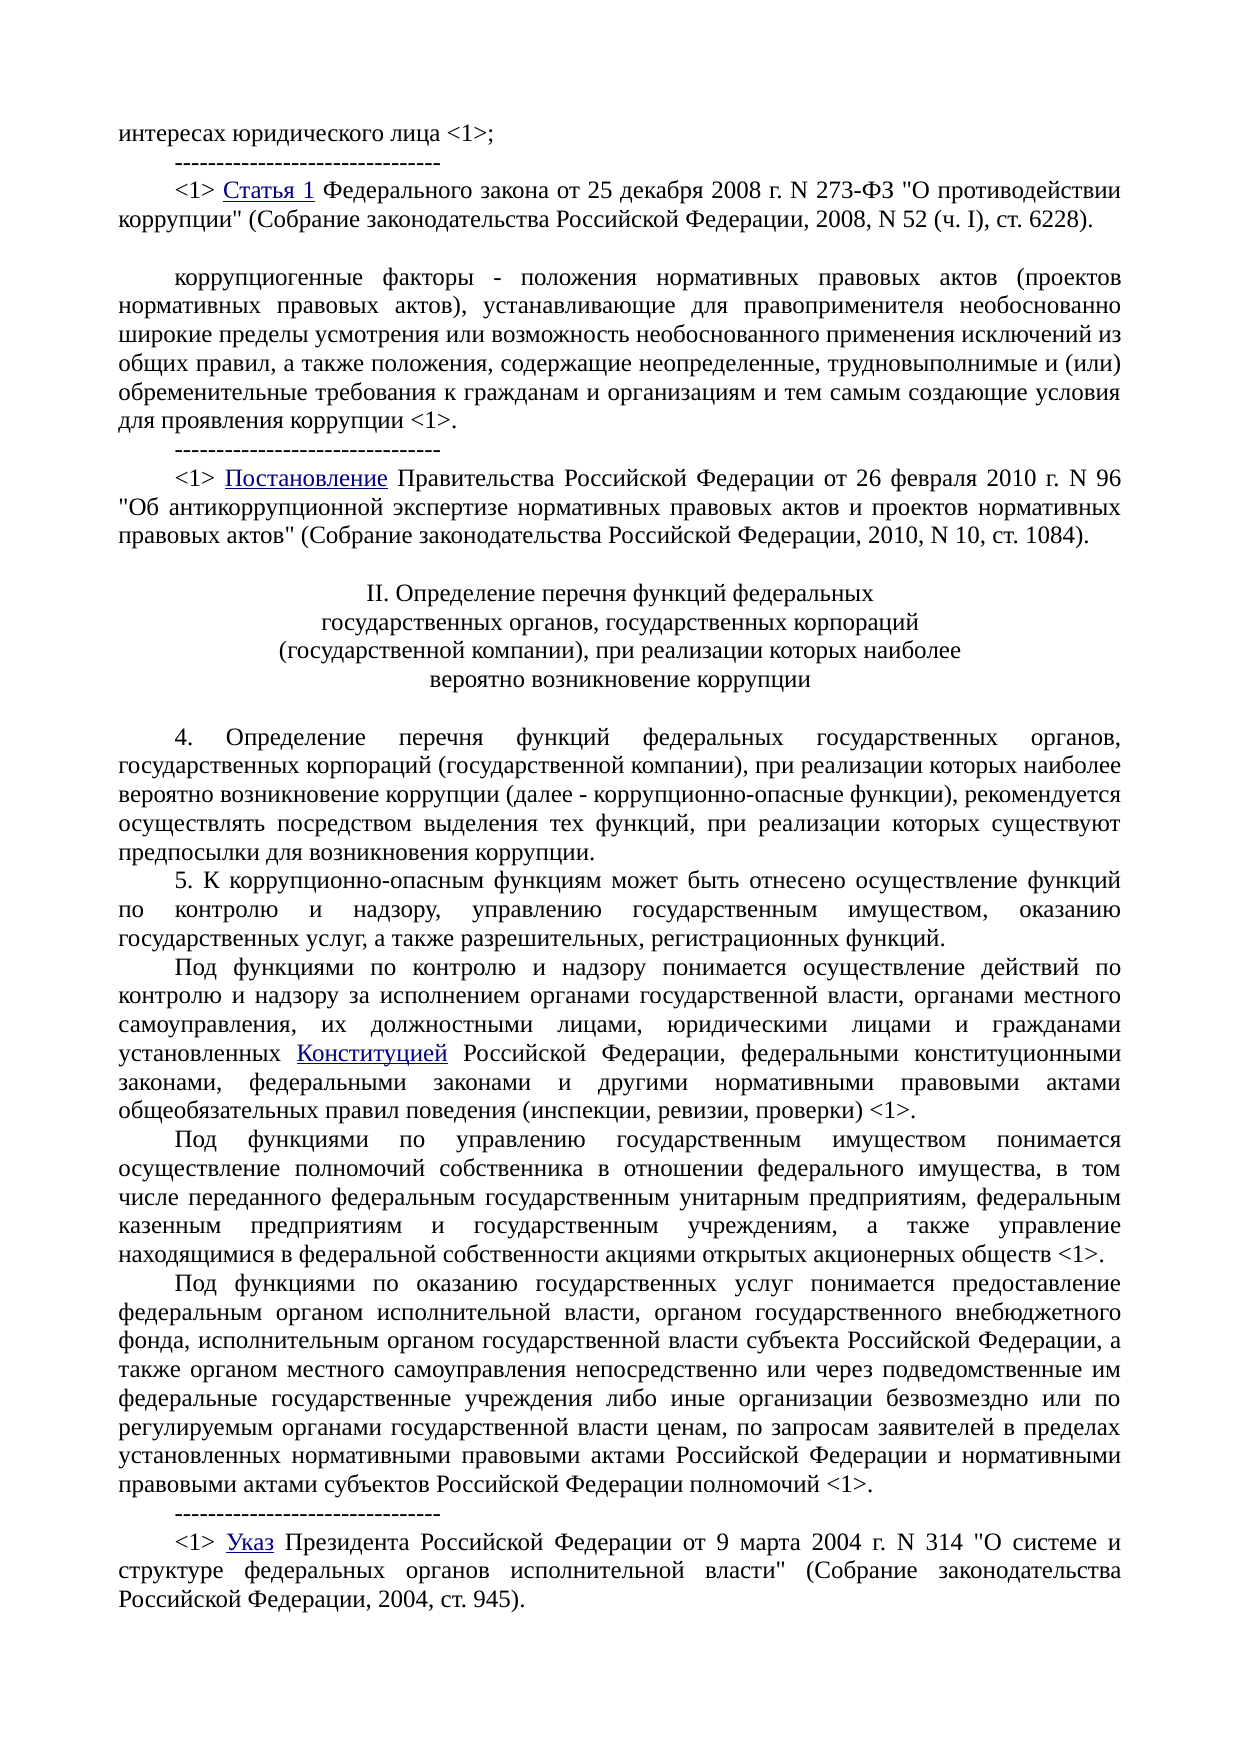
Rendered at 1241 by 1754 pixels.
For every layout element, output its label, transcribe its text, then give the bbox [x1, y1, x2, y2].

text 5. К коррупционно-опасным функциям может быть отнесено осуществление функций по контролю и надзору, управлению государственным имуществом, оказанию государственных услуг, а также разрешительных, регистрационных функций. [118, 866, 1122, 952]
text <1> Указ Президента Российской Федерации от 9 марта 2004 г. N 314 "О системе и структуре федеральных органов исполнительной власти" (Собрание законодательства Российской Федерации, 2004, ст. 945). [118, 1527, 1122, 1613]
text государственных органов, государственных корпораций [118, 607, 1122, 636]
text вероятно возникновение коррупции [118, 664, 1122, 693]
text 4. Определение перечня функций федеральных государственных органов, государственных корпораций (государственной компании), при реализации которых наиболее вероятно возникновение коррупции (далее - коррупционно-опасные функции), рекомендуется осуществлять посредством выделения тех функций, при реализации которых существуют предпосылки для возникновения коррупции. [118, 722, 1122, 866]
text -------------------------------- [118, 147, 1122, 176]
text интересах юридического лица <1>; [118, 118, 1122, 147]
text коррупциогенные факторы - положения нормативных правовых актов (проектов нормативных правовых актов), устанавливающие для правоприменителя необоснованно широкие пределы усмотрения или возможность необоснованного применения исключений из общих правил, а также положения, содержащие неопределенные, трудновыполнимые и (или) обременительные требования к гражданам и организациям и тем самым создающие условия для проявления коррупции <1>. [118, 262, 1122, 434]
text Под функциями по контролю и надзору понимается осуществление действий по контролю и надзору за исполнением органами государственной власти, органами местного самоуправления, их должностными лицами, юридическими лицами и гражданами установленных Конституцией Российской Федерации, федеральными конституционными законами, федеральными законами и другими нормативными правовыми актами общеобязательных правил поведения (инспекции, ревизии, проверки) <1>. [118, 952, 1122, 1124]
text (государственной компании), при реализации которых наиболее [118, 636, 1122, 664]
text <1> Постановление Правительства Российской Федерации от 26 февраля 2010 г. N 96 "Об антикоррупционной экспертизе нормативных правовых актов и проектов нормативных правовых актов" (Собрание законодательства Российской Федерации, 2010, N 10, ст. 1084). [118, 463, 1122, 549]
text <1> Статья 1 Федерального закона от 25 декабря 2008 г. N 273-ФЗ "О противодействии коррупции" (Собрание законодательства Российской Федерации, 2008, N 52 (ч. I), ст. 6228). [118, 176, 1122, 233]
subtitle II. Определение перечня функций федеральных [118, 578, 1122, 607]
text -------------------------------- [118, 1498, 1122, 1527]
text Под функциями по управлению государственным имуществом понимается осуществление полномочий собственника в отношении федерального имущества, в том числе переданного федеральным государственным унитарным предприятиям, федеральным казенным предприятиям и государственным учреждениям, а также управление находящимися в федеральной собственности акциями открытых акционерных обществ <1>. [118, 1124, 1122, 1268]
text -------------------------------- [118, 434, 1122, 463]
text Под функциями по оказанию государственных услуг понимается предоставление федеральным органом исполнительной власти, органом государственного внебюджетного фонда, исполнительным органом государственной власти субъекта Российской Федерации, а также органом местного самоуправления непосредственно или через подведомственные им федеральные государственные учреждения либо иные организации безвозмездно или по регулируемым органами государственной власти ценам, по запросам заявителей в пределах установленных нормативными правовыми актами Российской Федерации и нормативными правовыми актами субъектов Российской Федерации полномочий <1>. [118, 1268, 1122, 1498]
